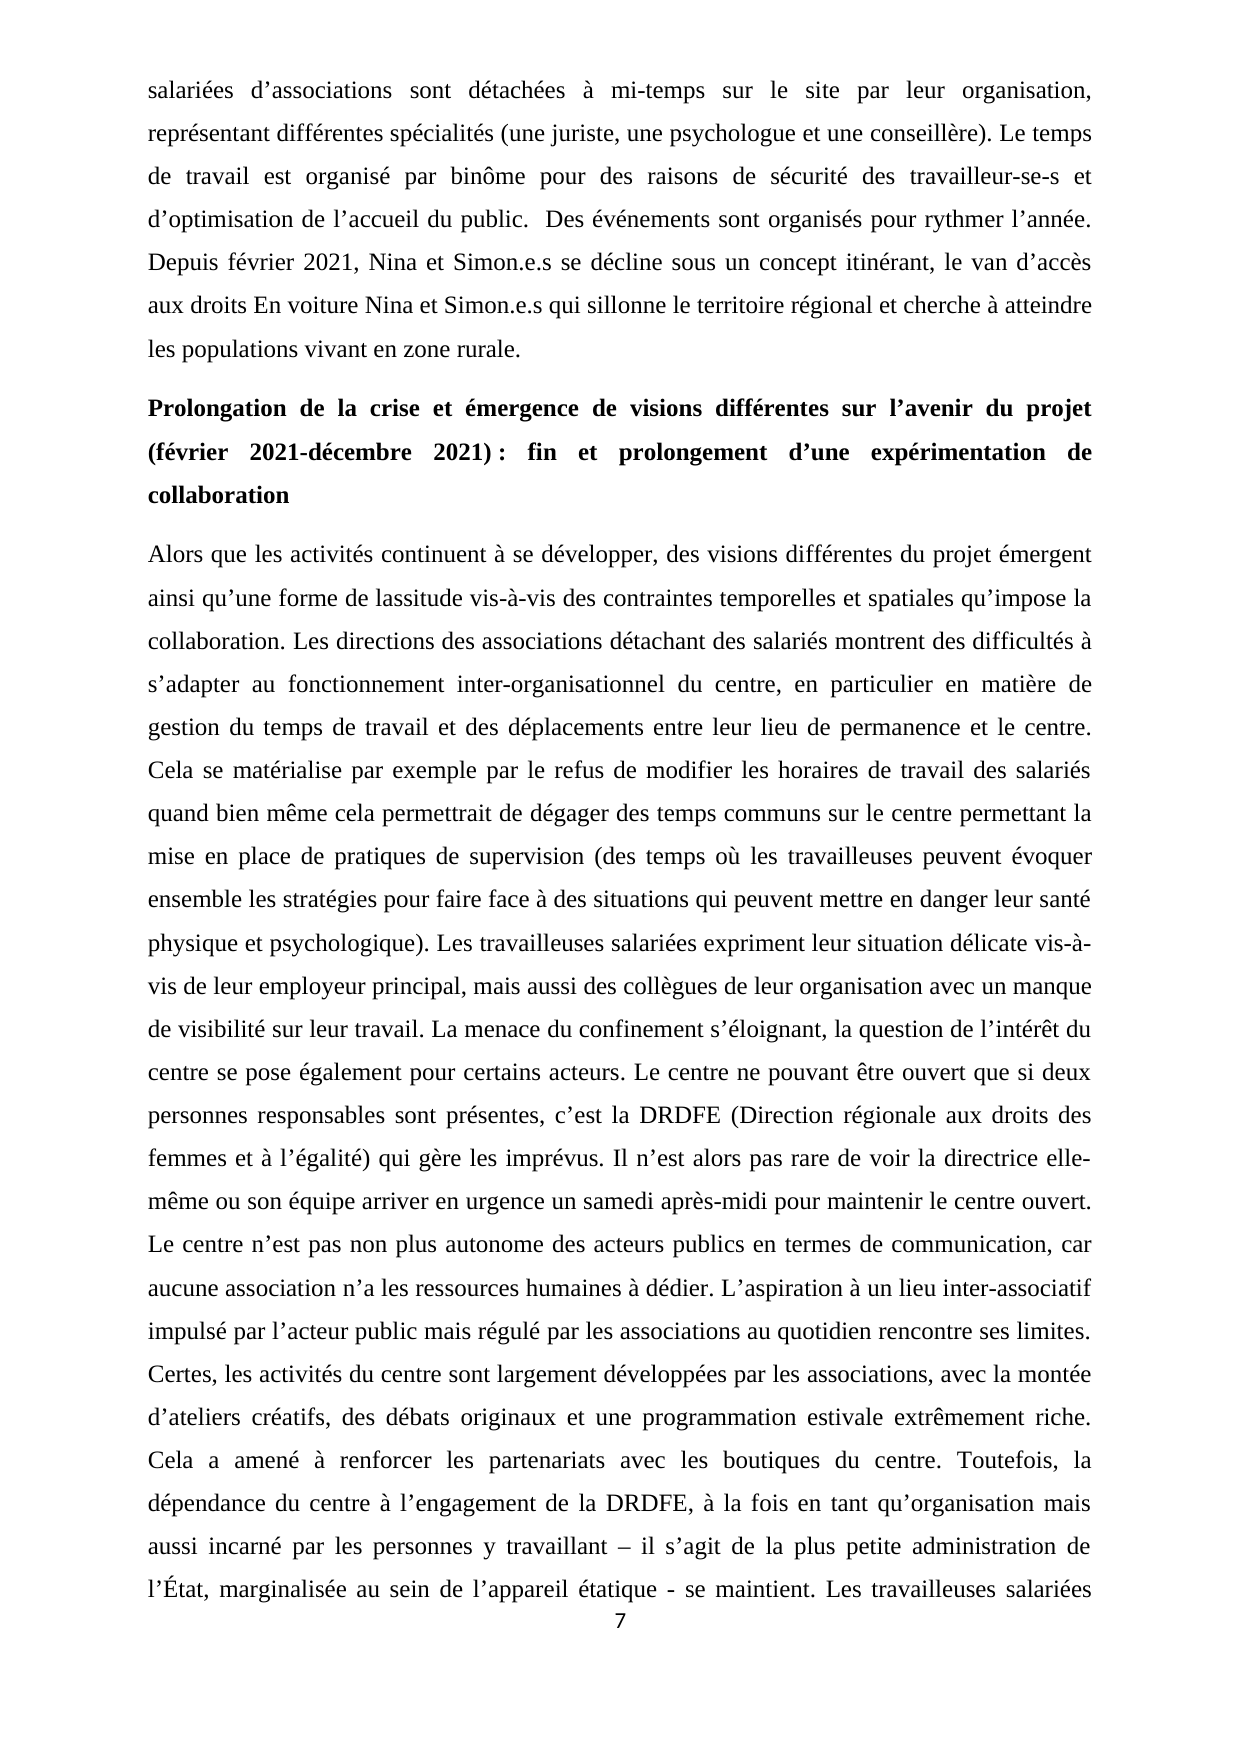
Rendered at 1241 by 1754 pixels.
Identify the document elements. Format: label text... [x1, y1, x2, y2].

text salariées d’associations sont détachées à mi-temps sur le site par leur organisation, représentant différentes spécialités (une juriste, une psychologue et une conseillère). Le temps de travail est organisé par binôme pour des raisons de sécurité des travailleur-se-s et d’optimisation de l’accueil du public. Des événements sont organisés pour rythmer l’année. Depuis février 2021, Nina et Simon.e.s se décline sous un concept itinérant, le van d’accès aux droits En voiture Nina et Simon.e.s qui sillonne le territoire régional et cherche à atteindre les populations vivant en zone rurale. [148, 75, 1093, 362]
text Prolongation de la crise et émergence de visions différentes sur l’avenir du projet (février 2021-décembre 2021) : fin et prolongement d’une expérimentation de collaboration [148, 393, 1093, 508]
text Alors que les activités continuent à se développer, des visions différentes du projet émergent ainsi qu’une forme de lassitude vis-à-vis des contraintes temporelles et spatiales qu’impose la collaboration. Les directions des associations détachant des salariés montrent des difficultés à s’adapter au fonctionnement inter-organisationnel du centre, en particulier en matière de gestion du temps de travail et des déplacements entre leur lieu de permanence et le centre. Cela se matérialise par exemple par le refus de modifier les horaires de travail des salariés quand bien même cela permettrait de dégager des temps communs sur le centre permettant la mise en place de pratiques de supervision (des temps où les travailleuses peuvent évoquer ensemble les stratégies pour faire face à des situations qui peuvent mettre en danger leur santé physique et psychologique). Les travailleuses salariées expriment leur situation délicate vis-à-vis de leur employeur principal, mais aussi des collègues de leur organisation avec un manque de visibilité sur leur travail. La menace du confinement s’éloignant, la question de l’intérêt du centre se pose également pour certains acteurs. Le centre ne pouvant être ouvert que si deux personnes responsables sont présentes, c’est la DRDFE (Direction régionale aux droits des femmes et à l’égalité) qui gère les imprévus. Il n’est alors pas rare de voir la directrice elle-même ou son équipe arriver en urgence un samedi après-midi pour maintenir le centre ouvert. Le centre n’est pas non plus autonome des acteurs publics en termes de communication, car aucune association n’a les ressources humaines à dédier. L’aspiration à un lieu inter-associatif impulsé par l’acteur public mais régulé par les associations au quotidien rencontre ses limites. Certes, les activités du centre sont largement développées par les associations, avec la montée d’ateliers créatifs, des débats originaux et une programmation estivale extrêmement riche. Cela a amené à renforcer les partenariats avec les boutiques du centre. Toutefois, la dépendance du centre à l’engagement de la DRDFE, à la fois en tant qu’organisation mais aussi incarné par les personnes y travaillant – il s’agit de la plus petite administration de l’État, marginalisée au sein de l’appareil étatique - se maintient. Les travailleuses salariées [148, 539, 1093, 1603]
